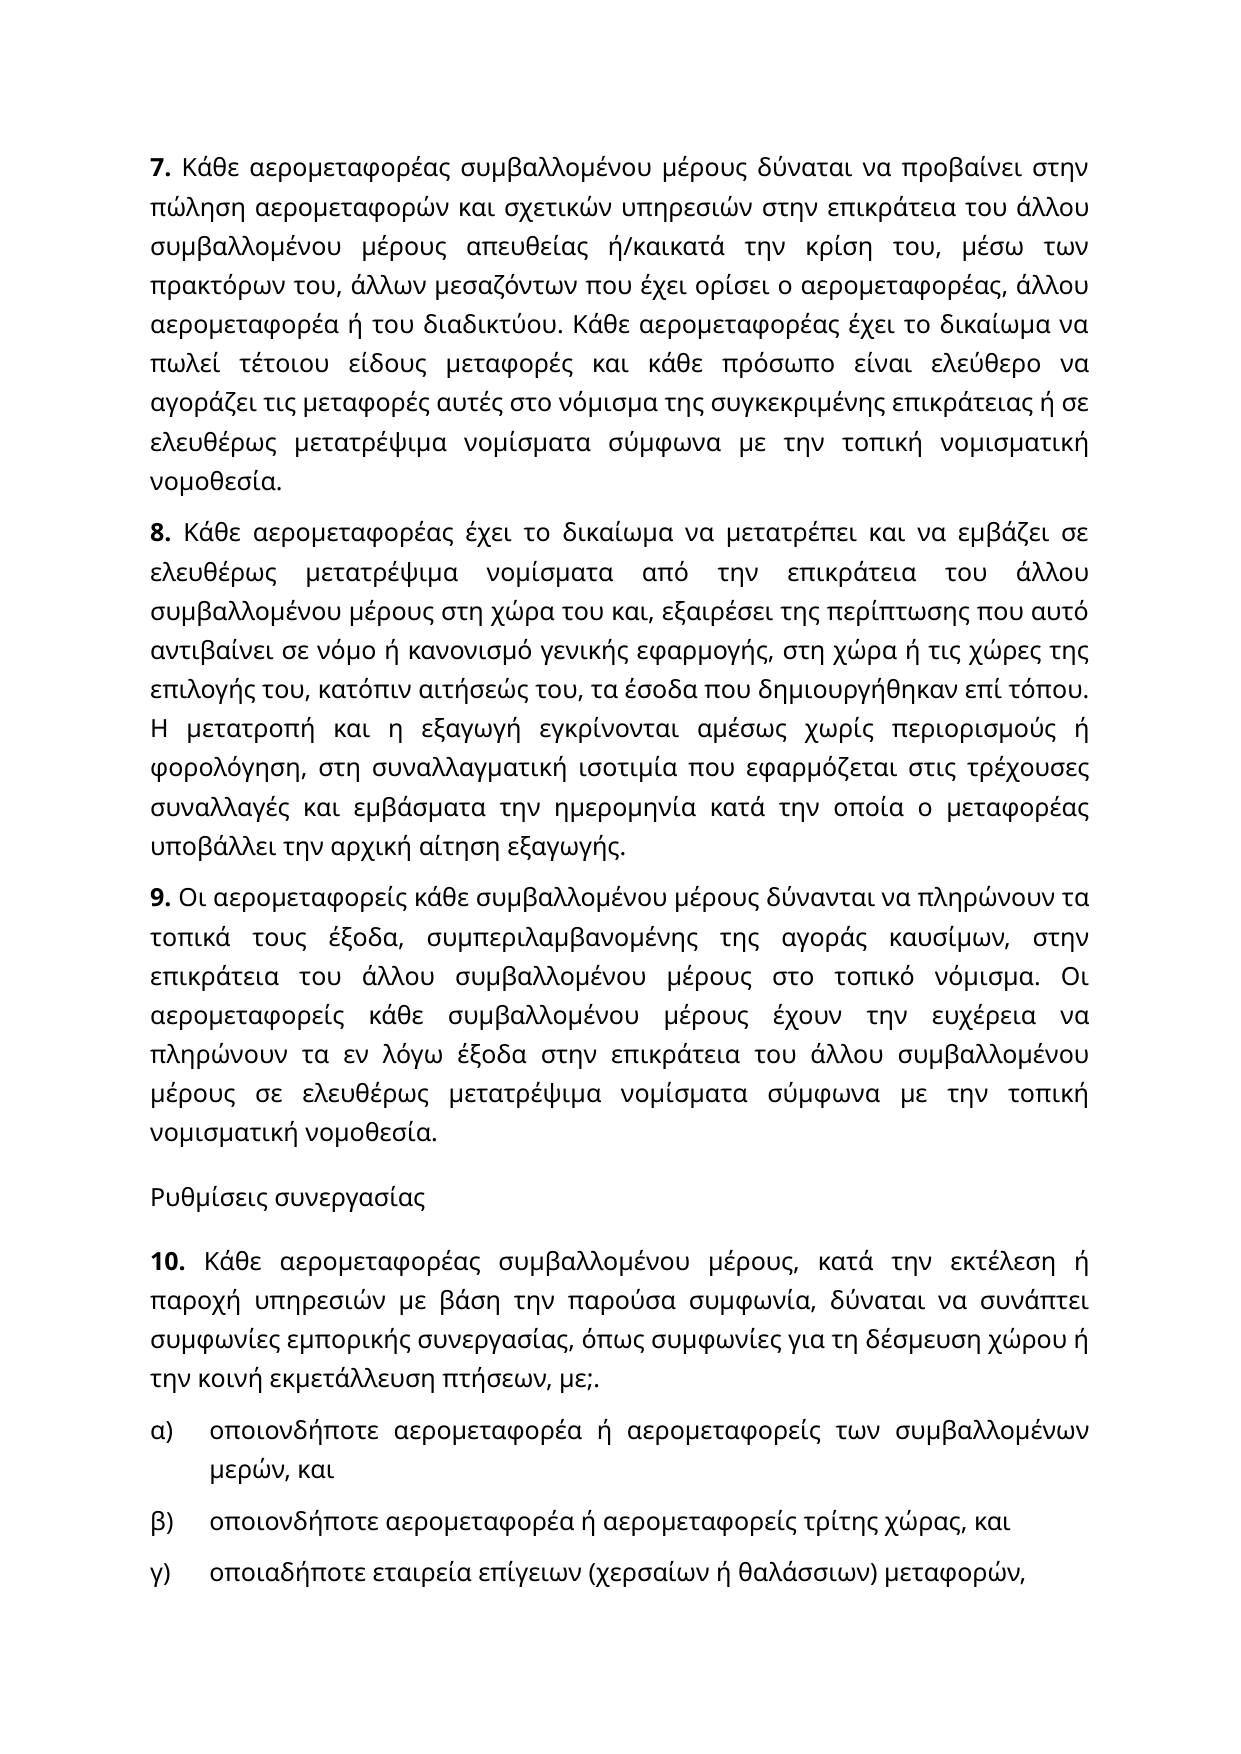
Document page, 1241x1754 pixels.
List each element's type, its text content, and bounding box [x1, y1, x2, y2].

text Ρυθμίσεις συνεργασίας [150, 1179, 1090, 1213]
text 9. Οι αερομεταφορείς κάθε συμβαλλομένου μέρους δύνανται να πληρώνουν τα τοπικά τους έξοδα, συμπεριλαμβανομένης της αγοράς καυσίμων, στην επικράτεια του άλλου συμβαλλομένου μέρους στο τοπικό νόμισμα. Οι αερομεταφορείς κάθε συμβαλλομένου μέρους έχουν την ευχέρεια να πληρώνουν τα εν λόγω έξοδα στην επικράτεια του άλλου συμβαλλομένου μέρους σε ελευθέρως μετατρέψιμα νομίσματα σύμφωνα με την τοπική νομισματική νομοθεσία. [150, 880, 1090, 1149]
text 7. Κάθε αερομεταφορέας συμβαλλομένου μέρους δύναται να προβαίνει στην πώληση αερομεταφορών και σχετικών υπηρεσιών στην επικράτεια του άλλου συμβαλλομένου μέρους απευθείας ή/καικατά την κρίση του, μέσω των πρακτόρων του, άλλων μεσαζόντων που έχει ορίσει ο αερομεταφορέας, άλλου αερομεταφορέα ή του διαδικτύου. Κάθε αερομεταφορέας έχει το δικαίωμα να πωλεί τέτοιου είδους μεταφορές και κάθε πρόσωπο είναι ελεύθερο να αγοράζει τις μεταφορές αυτές στο νόμισμα της συγκεκριμένης επικράτειας ή σε ελευθέρως μετατρέψιμα νομίσματα σύμφωνα με την τοπική νομισματική νομοθεσία. [150, 150, 1090, 497]
text 8. Κάθε αερομεταφορέας έχει το δικαίωμα να μετατρέπει και να εμβάζει σε ελευθέρως μετατρέψιμα νομίσματα από την επικράτεια του άλλου συμβαλλομένου μέρους στη χώρα του και, εξαιρέσει της περίπτωσης που αυτό αντιβαίνει σε νόμο ή κανονισμό γενικής εφαρμογής, στη χώρα ή τις χώρες της επιλογής του, κατόπιν αιτήσεώς του, τα έσοδα που δημιουργήθηκαν επί τόπου. Η μετατροπή και η εξαγωγή εγκρίνονται αμέσως χωρίς περιορισμούς ή φορολόγηση, στη συναλλαγματική ισοτιμία που εφαρμόζεται στις τρέχουσες συναλλαγές και εμβάσματα την ημερομηνία κατά την οποία ο μεταφορέας υποβάλλει την αρχική αίτηση εξαγωγής. [150, 515, 1090, 862]
text 10. Κάθε αερομεταφορέας συμβαλλομένου μέρους, κατά την εκτέλεση ή παροχή υπηρεσιών με βάση την παρούσα συμφωνία, δύναται να συνάπτει συμφωνίες εμπορικής συνεργασίας, όπως συμφωνίες για τη δέσμευση χώρου ή την κοινή εκμετάλλευση πτήσεων, με;. [150, 1243, 1090, 1395]
list γ) οποιαδήποτε εταιρεία επίγειων (χερσαίων ή θαλάσσιων) μεταφορών, [150, 1555, 1090, 1589]
list α) οποιονδήποτε αερομεταφορέα ή αερομεταφορείς των συμβαλλομένων μερών, και [150, 1412, 1090, 1486]
list β) οποιονδήποτε αερομεταφορέα ή αερομεταφορείς τρίτης χώρας, και [150, 1503, 1090, 1537]
